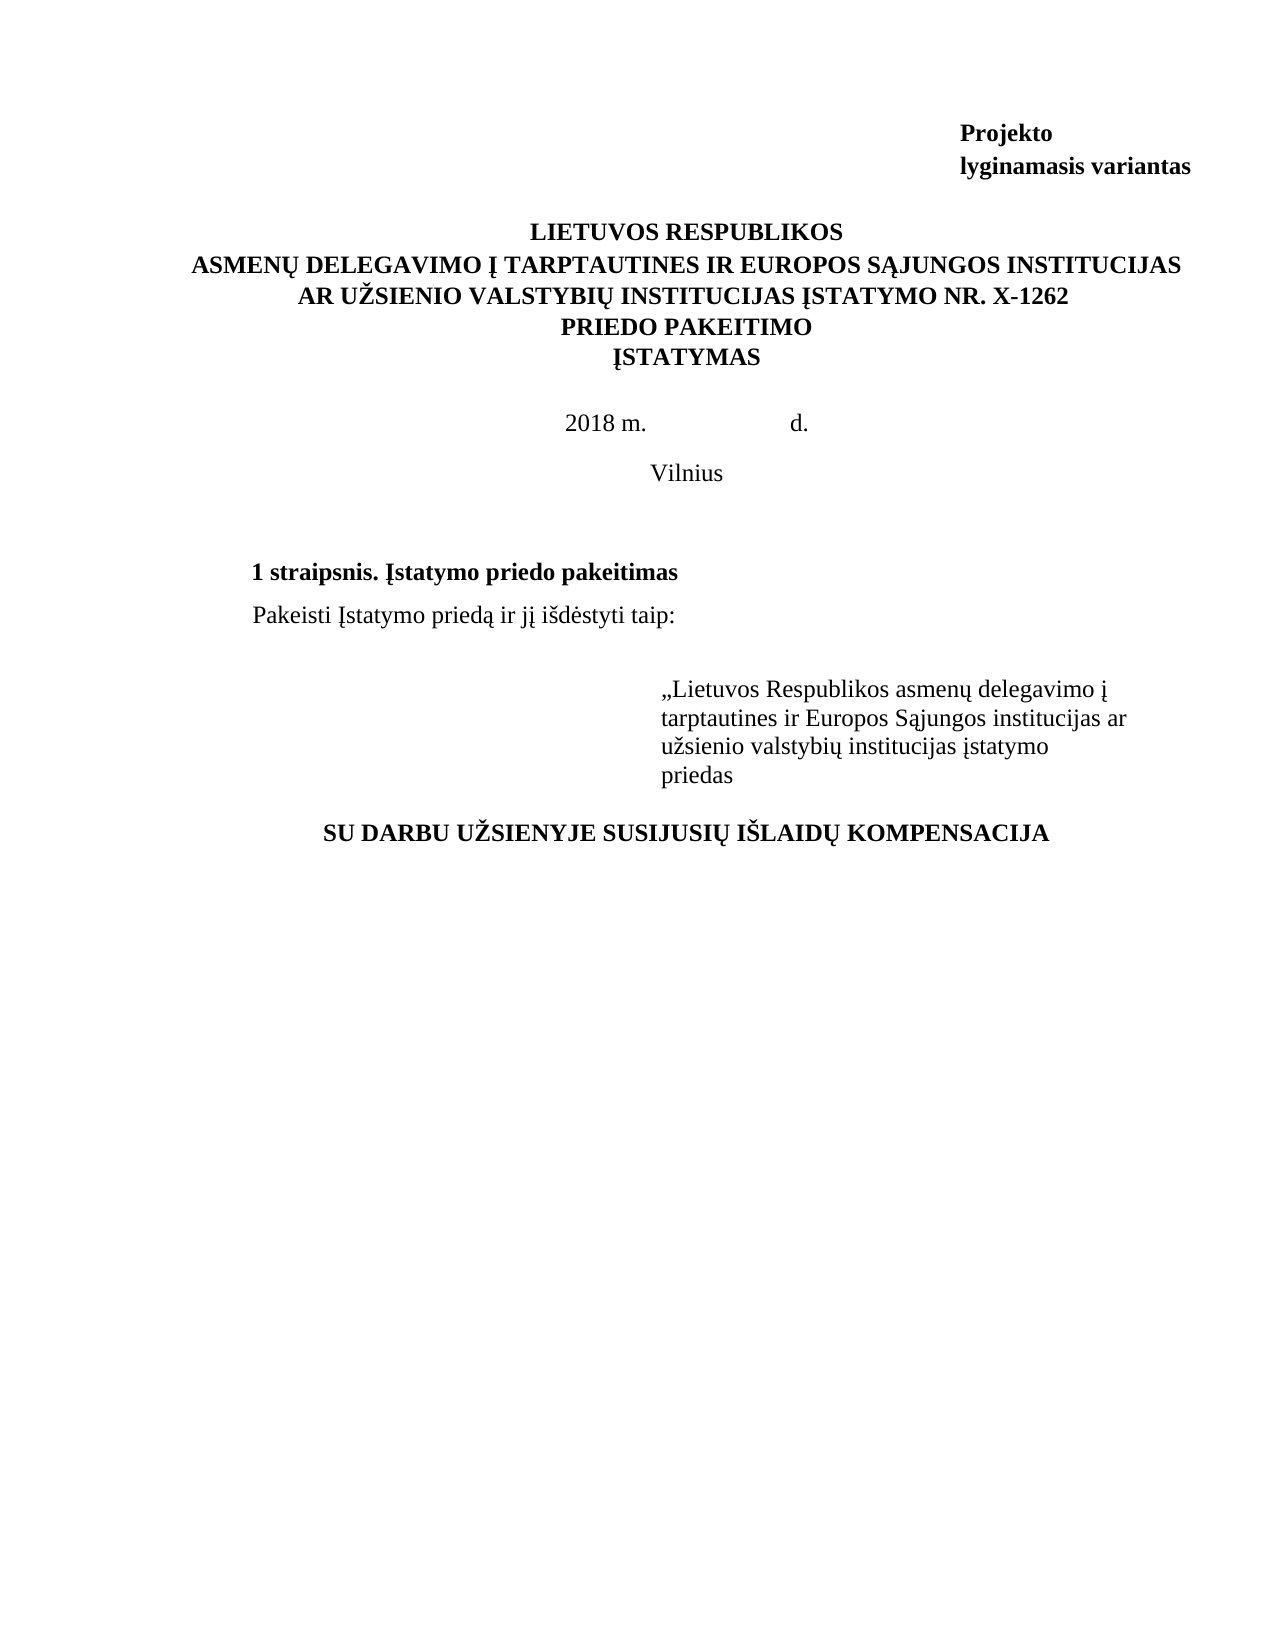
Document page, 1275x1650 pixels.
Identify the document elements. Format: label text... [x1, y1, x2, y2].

text Projekto [960, 118, 1196, 147]
text lyginamasis variantas [960, 151, 1196, 180]
table_header [463, 644, 748, 674]
text LIETUVOS RESPUBLIKOS [177, 217, 1196, 246]
text PRIEDO PAKEITIMO [177, 312, 1196, 340]
text Vilnius [177, 458, 1196, 487]
text Pakeisti Įstatymo priedą ir jį išdėstyti taip: [177, 601, 1196, 629]
table_cell „Lietuvos Respublikos asmenų delegavimo į tarptautines ir Europos Sąjungos institucijas ar užsienio valstybių institucijas įstatymo priedas SU DARBU UŽSIENYJE SUSIJUSIŲ IŠLAIDŲ KOMPENSACIJA [177, 674, 1196, 904]
table_cell [1196, 674, 1218, 904]
table_header [177, 644, 463, 674]
table_header [749, 644, 1218, 674]
text 1 straipsnis. Įstatymo priedo pakeitimas [177, 557, 1196, 586]
text ĮSTATYMAS [177, 342, 1196, 371]
text 2018 m. d. [177, 408, 1196, 437]
text ASMENŲ DELEGAVIMO Į TARPTAUTINES IR EUROPOS SĄJUNGOS INSTITUCIJAS AR UŽSIENIO VALSTYBIŲ INSTITUCIJAS ĮSTATYMO NR. X-1262 [177, 250, 1196, 310]
